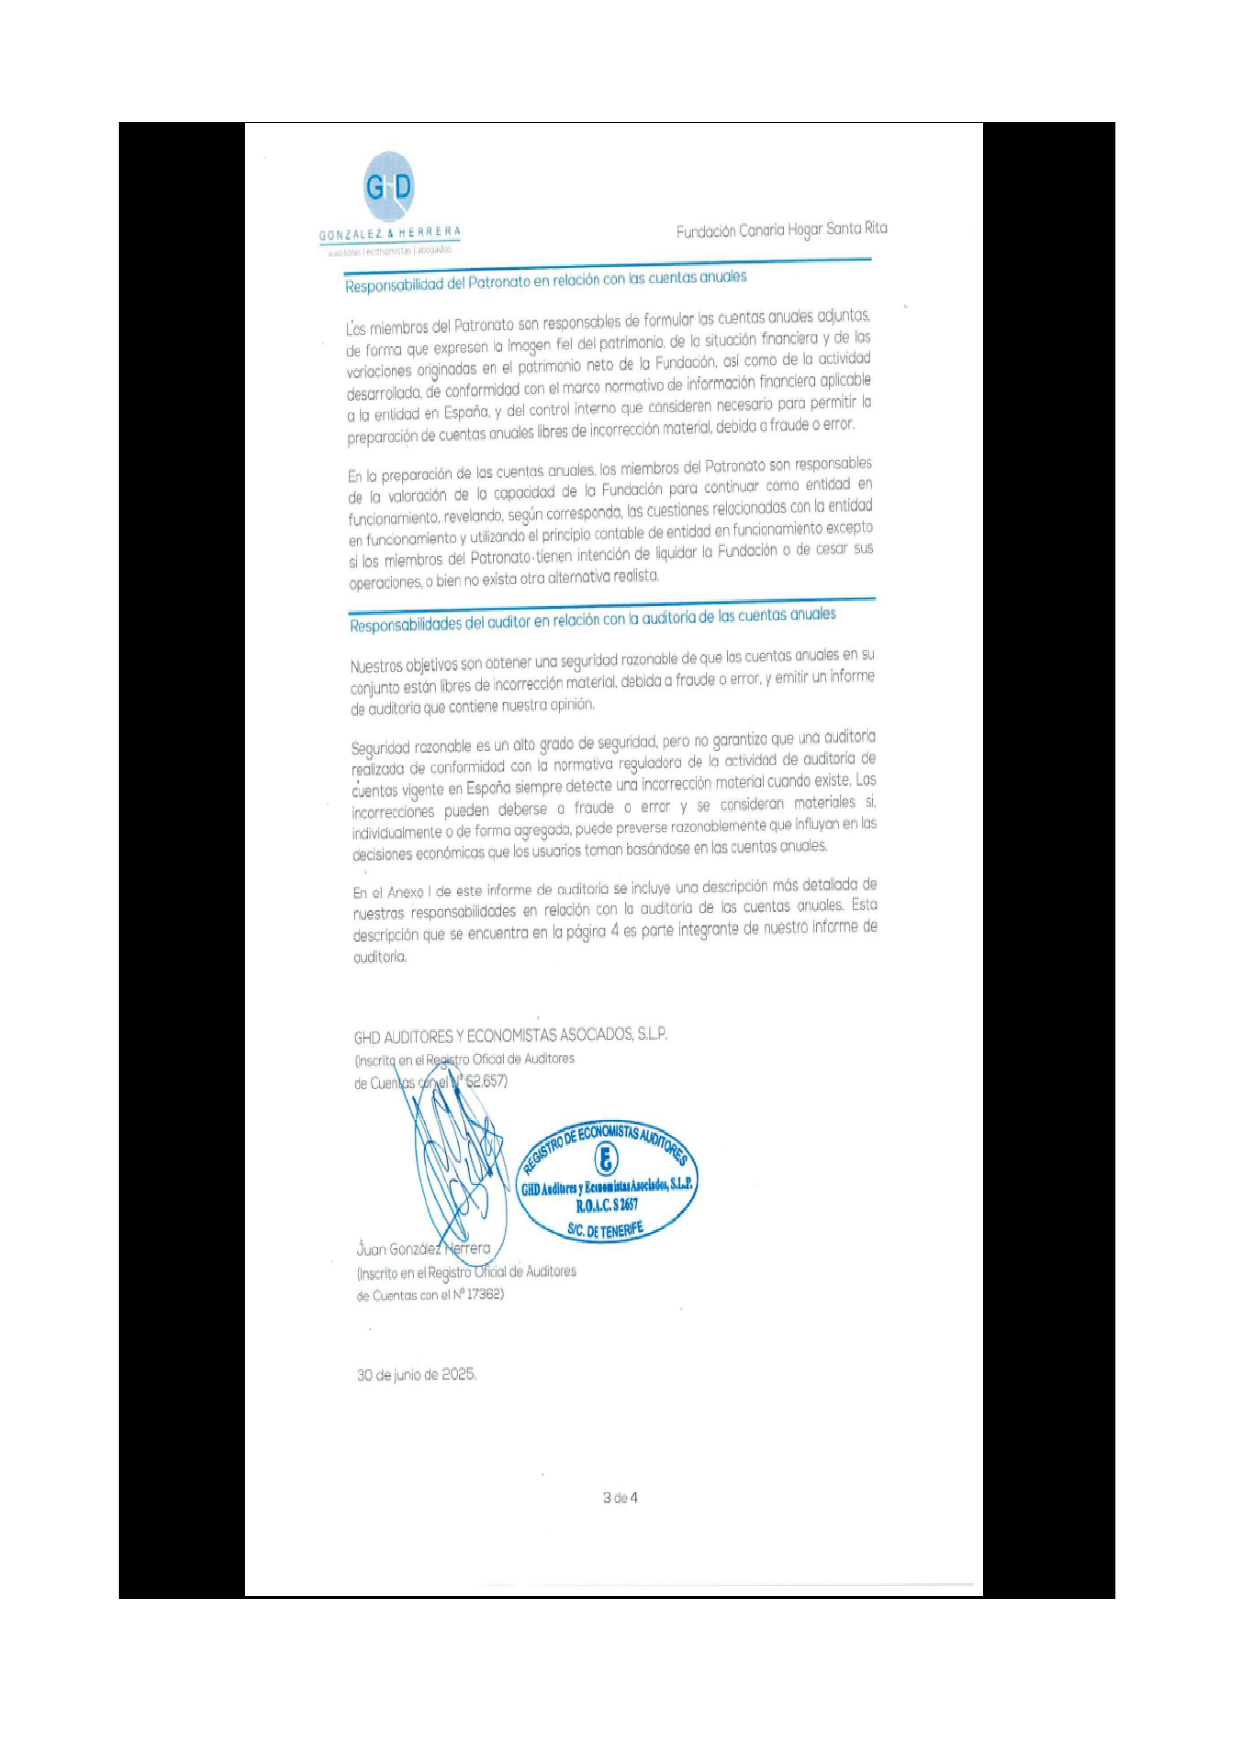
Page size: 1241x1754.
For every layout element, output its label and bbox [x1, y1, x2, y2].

picture [248, 122, 1000, 1599]
